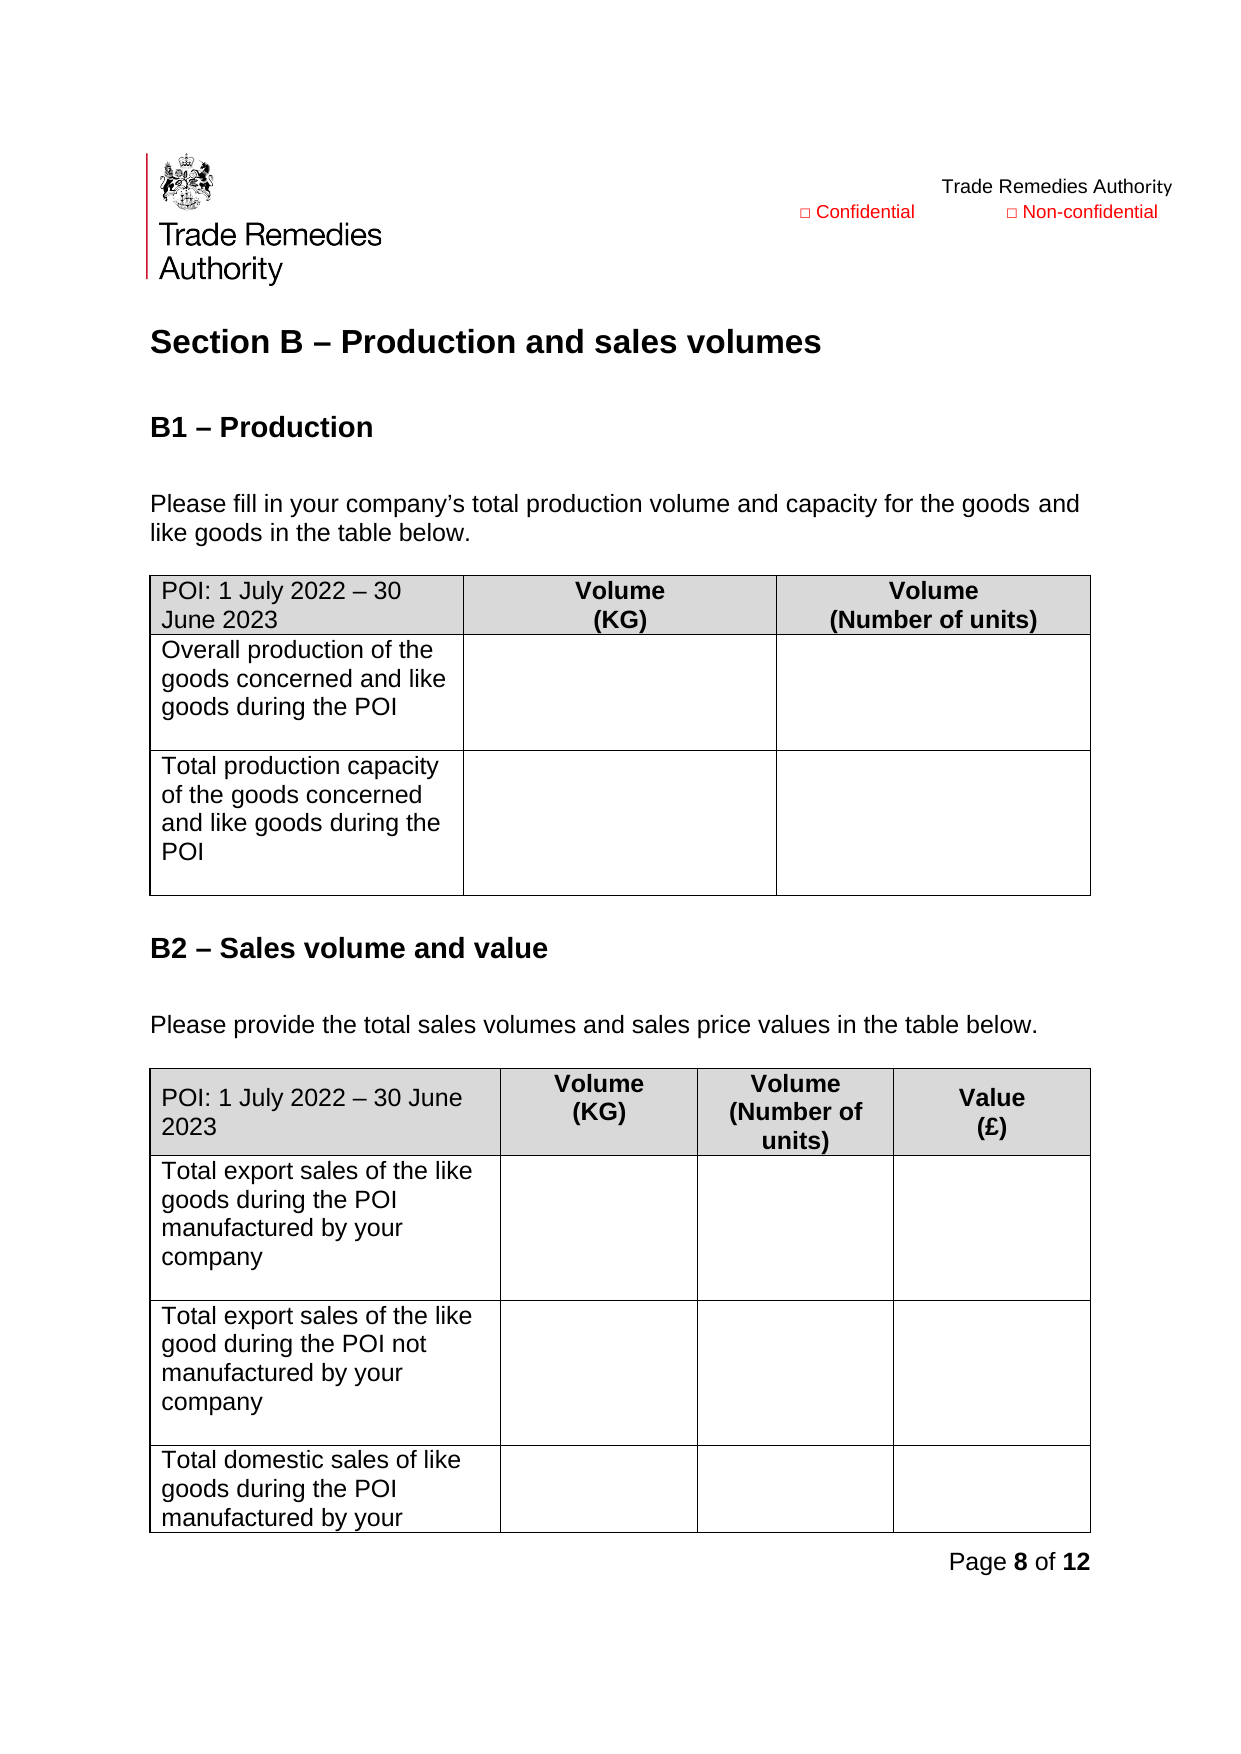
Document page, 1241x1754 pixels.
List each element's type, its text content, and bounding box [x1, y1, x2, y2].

subtitle B2 – Sales volume and value [150, 931, 1090, 965]
table_cell Total export sales of the like goods during the POI manufactured by your company [151, 1156, 500, 1300]
table_cell [464, 635, 776, 750]
text Please provide the total sales volumes and sales price values in the table below. [150, 1010, 1090, 1039]
table_cell Total production capacity of the goods concerned and like goods during the POI [151, 751, 463, 895]
table_cell [698, 1446, 893, 1532]
table_cell [698, 1301, 893, 1444]
table_cell [894, 1446, 1090, 1532]
table_cell [777, 635, 1090, 750]
table_header Volume (Number of units) [777, 576, 1090, 634]
table_cell Total domestic sales of like goods during the POI manufactured by your [151, 1446, 500, 1532]
table_cell [501, 1446, 697, 1532]
table_cell [777, 751, 1090, 895]
table_cell [464, 751, 776, 895]
table_header POI: 1 July 2022 – 30 June 2023 [151, 1069, 500, 1155]
table_cell [501, 1156, 697, 1300]
table_cell [894, 1156, 1090, 1300]
table_cell Overall production of the goods concerned and like goods during the POI [151, 635, 463, 750]
text Please fill in your company’s total production volume and capacity for the goods and like goods in the table below. [150, 489, 1090, 547]
table_header Value (£) [894, 1069, 1090, 1155]
subtitle Section B – Production and sales volumes [150, 322, 1090, 361]
table_cell [698, 1156, 893, 1300]
table_header Volume (Number of units) [698, 1069, 893, 1155]
table_header Volume (KG) [501, 1069, 697, 1155]
table_header Volume (KG) [464, 576, 776, 634]
table_cell [501, 1301, 697, 1444]
table_header POI: 1 July 2022 – 30 June 2023 [151, 576, 463, 634]
table_cell [894, 1301, 1090, 1444]
table_cell Total export sales of the like good during the POI not manufactured by your company [151, 1301, 500, 1444]
subtitle B1 – Production [150, 410, 1090, 444]
